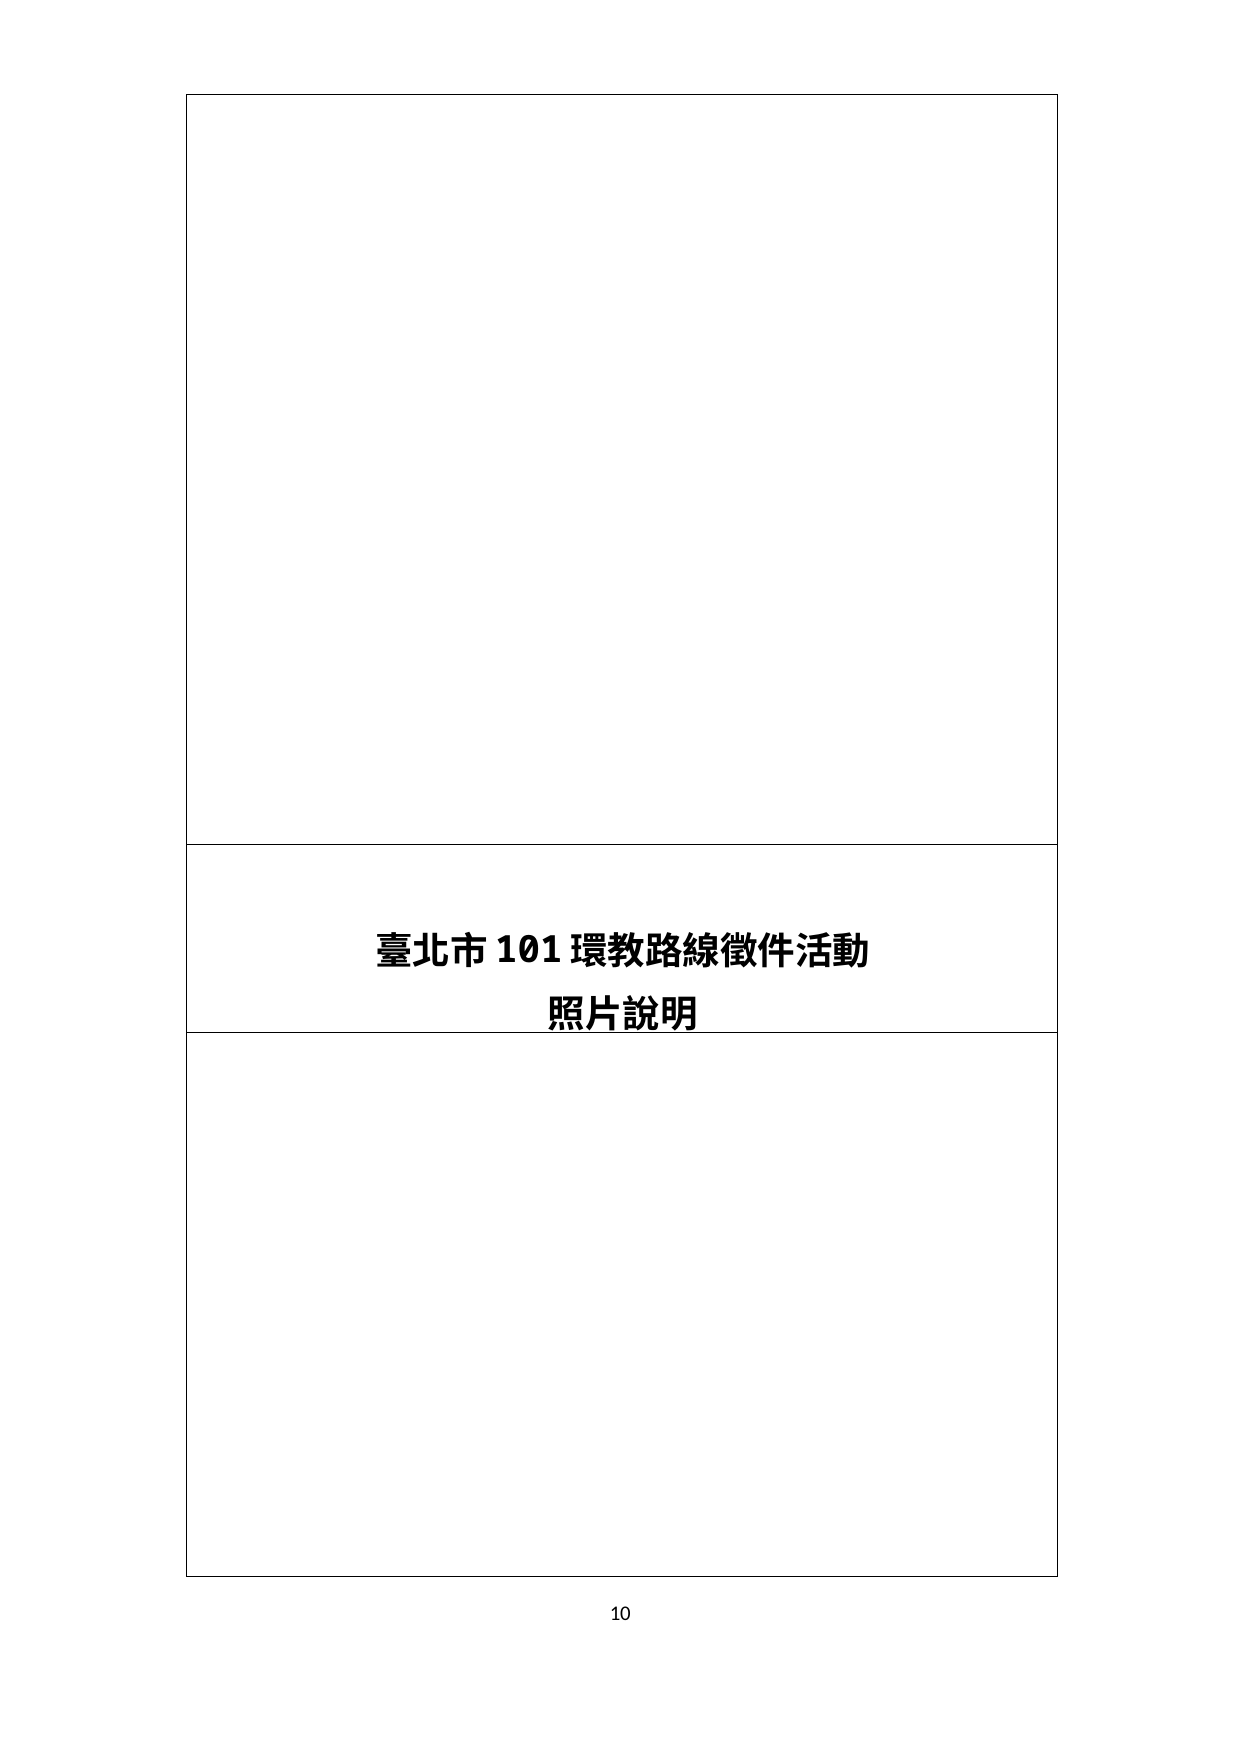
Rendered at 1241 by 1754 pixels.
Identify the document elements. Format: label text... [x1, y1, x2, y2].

table_cell [187, 1033, 1057, 1576]
table_cell [187, 95, 1057, 844]
table_cell 臺北市101環教路線徵件活動 照片說明 [187, 845, 1057, 1032]
